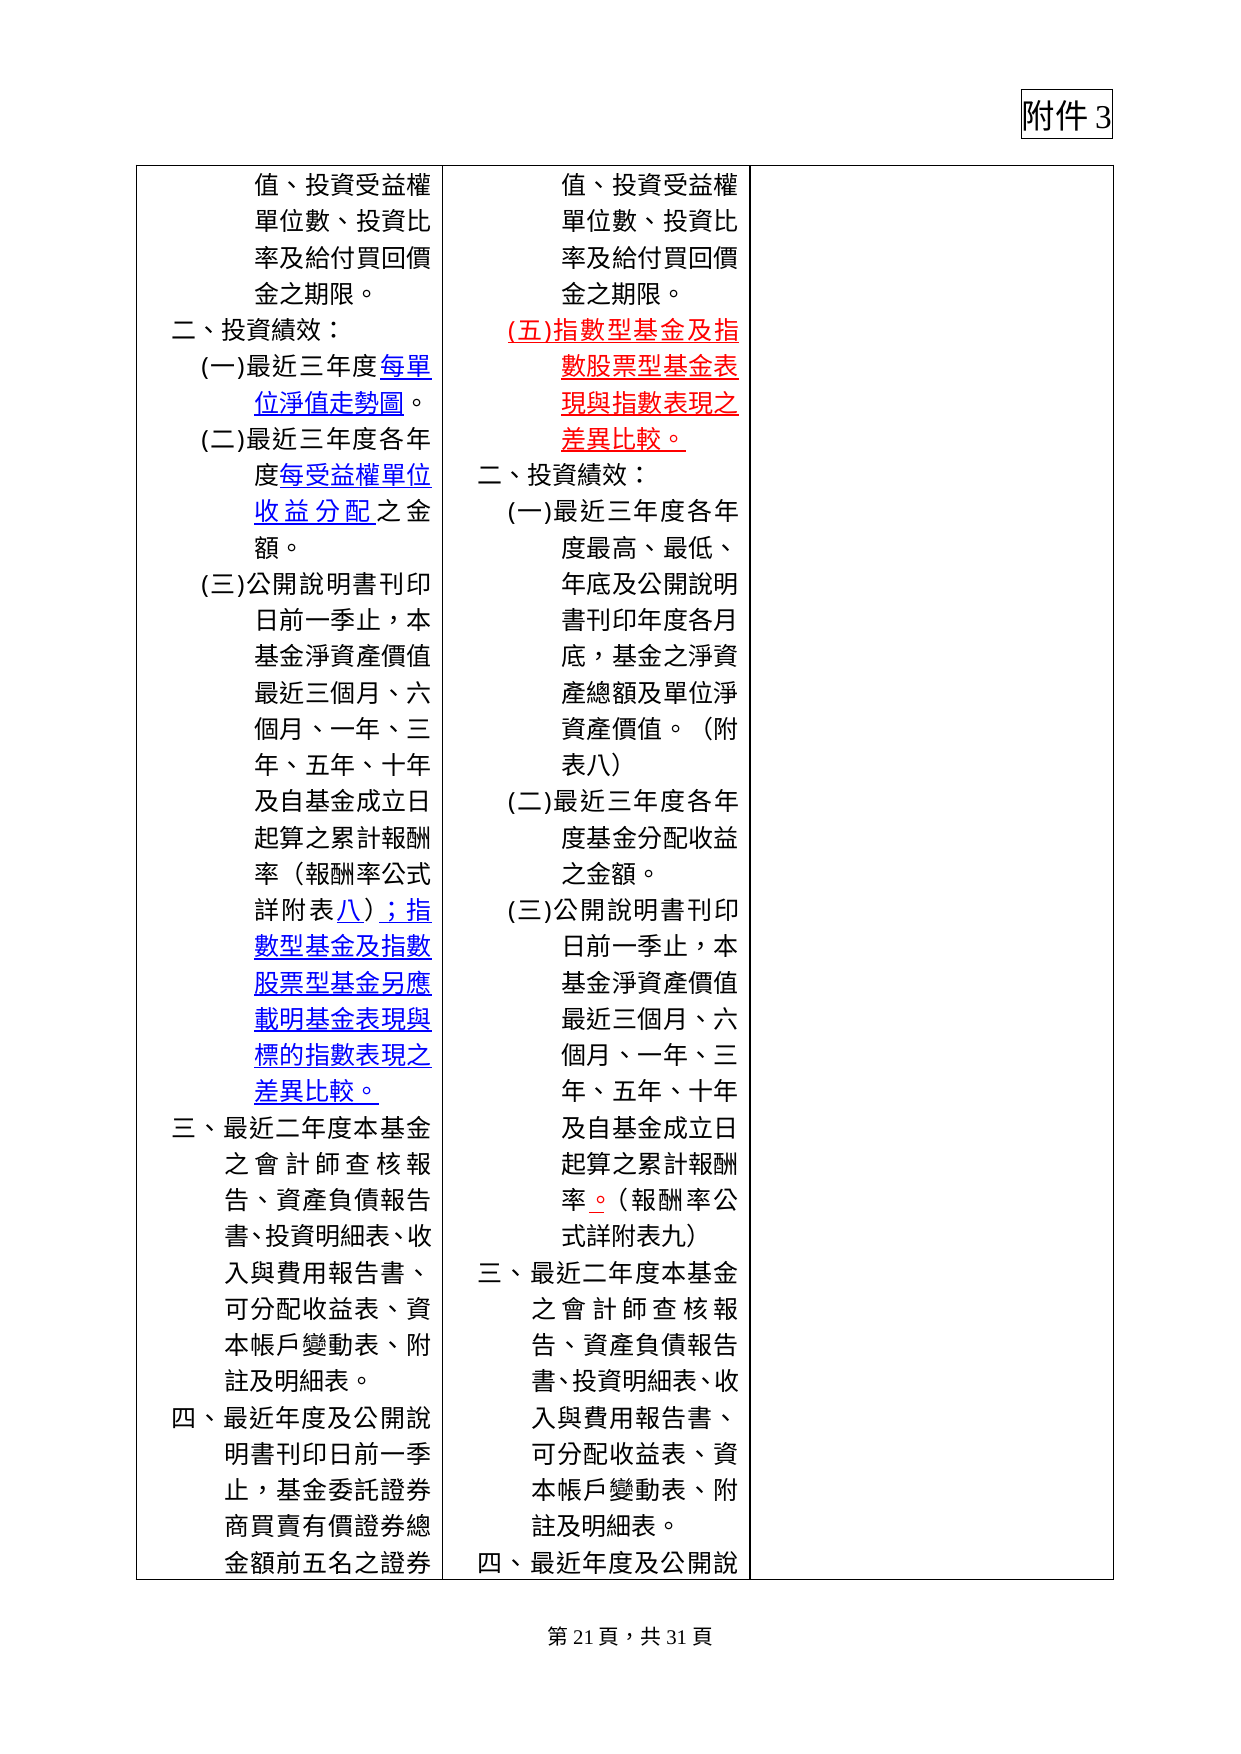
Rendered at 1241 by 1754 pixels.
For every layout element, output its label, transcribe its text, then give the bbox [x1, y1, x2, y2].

table_cell [751, 166, 1113, 1579]
table_cell 值、投資受益權單位數、投資比率及給付買回價金之期限。 (五)指數型基金及指數股票型基金表現與指數表現之差異比較。 二、投資績效： (一)最近三年度各年度最高、最低、年底及公開說明書刊印年度各月底，基金之淨資產總額及單位淨資產價值。（附表八） (二)最近三年度各年度基金分配收益之金額。 (三)公開說明書刊印日前一季止，本基金淨資產價值最近三個月、六個月、一年、三年、五年、十年及自基金成立日起算之累計報酬率。（報酬率公式詳附表九） 三、最近二年度本基金之會計師查核報告、資產負債報告書、投資明細表、收入與費用報告書、可分配收益表、資本帳戶變動表、附註及明細表。 四、最近年度及公開說 [443, 166, 749, 1579]
table_cell 值、投資受益權單位數、投資比率及給付買回價金之期限。 二、投資績效： (一)最近三年度每單位淨值走勢圖。 (二)最近三年度各年度每受益權單位收益分配之金額。 (三)公開說明書刊印日前一季止，本基金淨資產價值最近三個月、六個月、一年、三年、五年、十年及自基金成立日起算之累計報酬率（報酬率公式詳附表八）；指數型基金及指數股票型基金另應載明基金表現與標的指數表現之差異比較。 三、最近二年度本基金之會計師查核報告、資產負債報告書、投資明細表、收入與費用報告書、可分配收益表、資本帳戶變動表、附註及明細表。 四、最近年度及公開說明書刊印日前一季止，基金委託證券商買賣有價證券總金額前五名之證券 [137, 166, 442, 1579]
